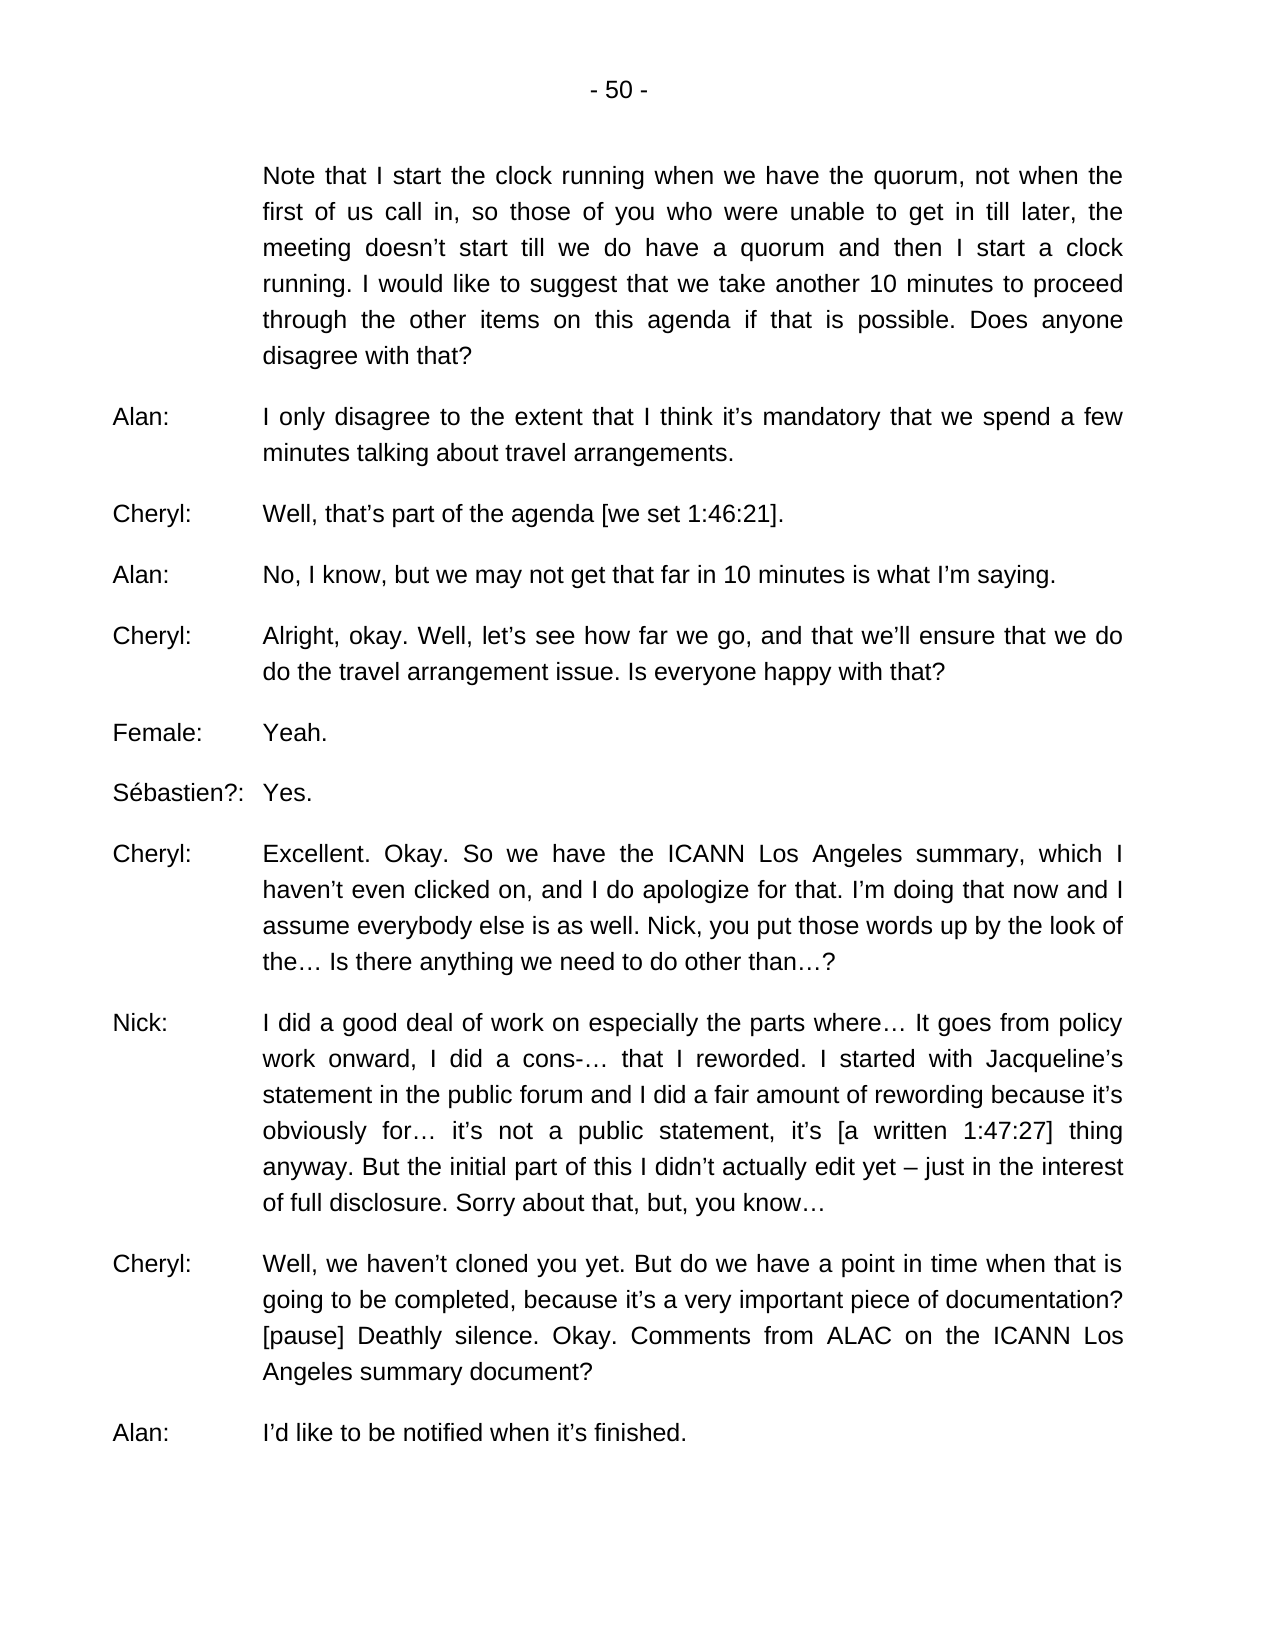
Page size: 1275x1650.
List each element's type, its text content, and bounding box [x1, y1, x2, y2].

text Nick: I did a good deal of work on especially the parts where… It goes from policy work onward, I did a cons-… that I reworded. I started with Jacqueline’s statement in the public forum and I did a fair amount of rewording because it’s obviously for… it’s not a public statement, it’s [a written 1:47:27] thing anyway. But the initial part of this I didn’t actually edit yet – just in the interest of full disclosure. Sorry about that, but, you know… [112, 1008, 1125, 1217]
text Note that I start the clock running when we have the quorum, not when the first of us call in, so those of you who were unable to get in till later, the meeting doesn’t start till we do have a quorum and then I start a clock running. I would like to suggest that we take another 10 minutes to proceed through the other items on this agenda if that is possible. Does anyone disagree with that? [112, 161, 1125, 370]
text Alan: I only disagree to the extent that I think it’s mandatory that we spend a few minutes talking about travel arrangements. [112, 402, 1125, 467]
text Cheryl: Well, we haven’t cloned you yet. But do we have a point in time when that is going to be completed, because it’s a very important piece of documentation? [pause] Deathly silence. Okay. Comments from ALAC on the ICANN Los Angeles summary document? [112, 1249, 1125, 1385]
text Alan: I’d like to be notified when it’s finished. [112, 1417, 1125, 1446]
text Female: Yeah. [112, 717, 1125, 746]
text Sébastien?: Yes. [112, 778, 1125, 807]
text Alan: No, I know, but we may not get that far in 10 minutes is what I’m saying. [112, 560, 1125, 588]
text Cheryl: Well, that’s part of the agenda [we set 1:46:21]. [112, 499, 1125, 527]
text Cheryl: Alright, okay. Well, let’s see how far we go, and that we’ll ensure that we do do the travel arrangement issue. Is everyone happy with that? [112, 621, 1125, 685]
text Cheryl: Excellent. Okay. So we have the ICANN Los Angeles summary, which I haven’t even clicked on, and I do apologize for that. I’m doing that now and I assume everybody else is as well. Nick, you put those words up by the look of the… Is there anything we need to do other than…? [112, 839, 1125, 976]
